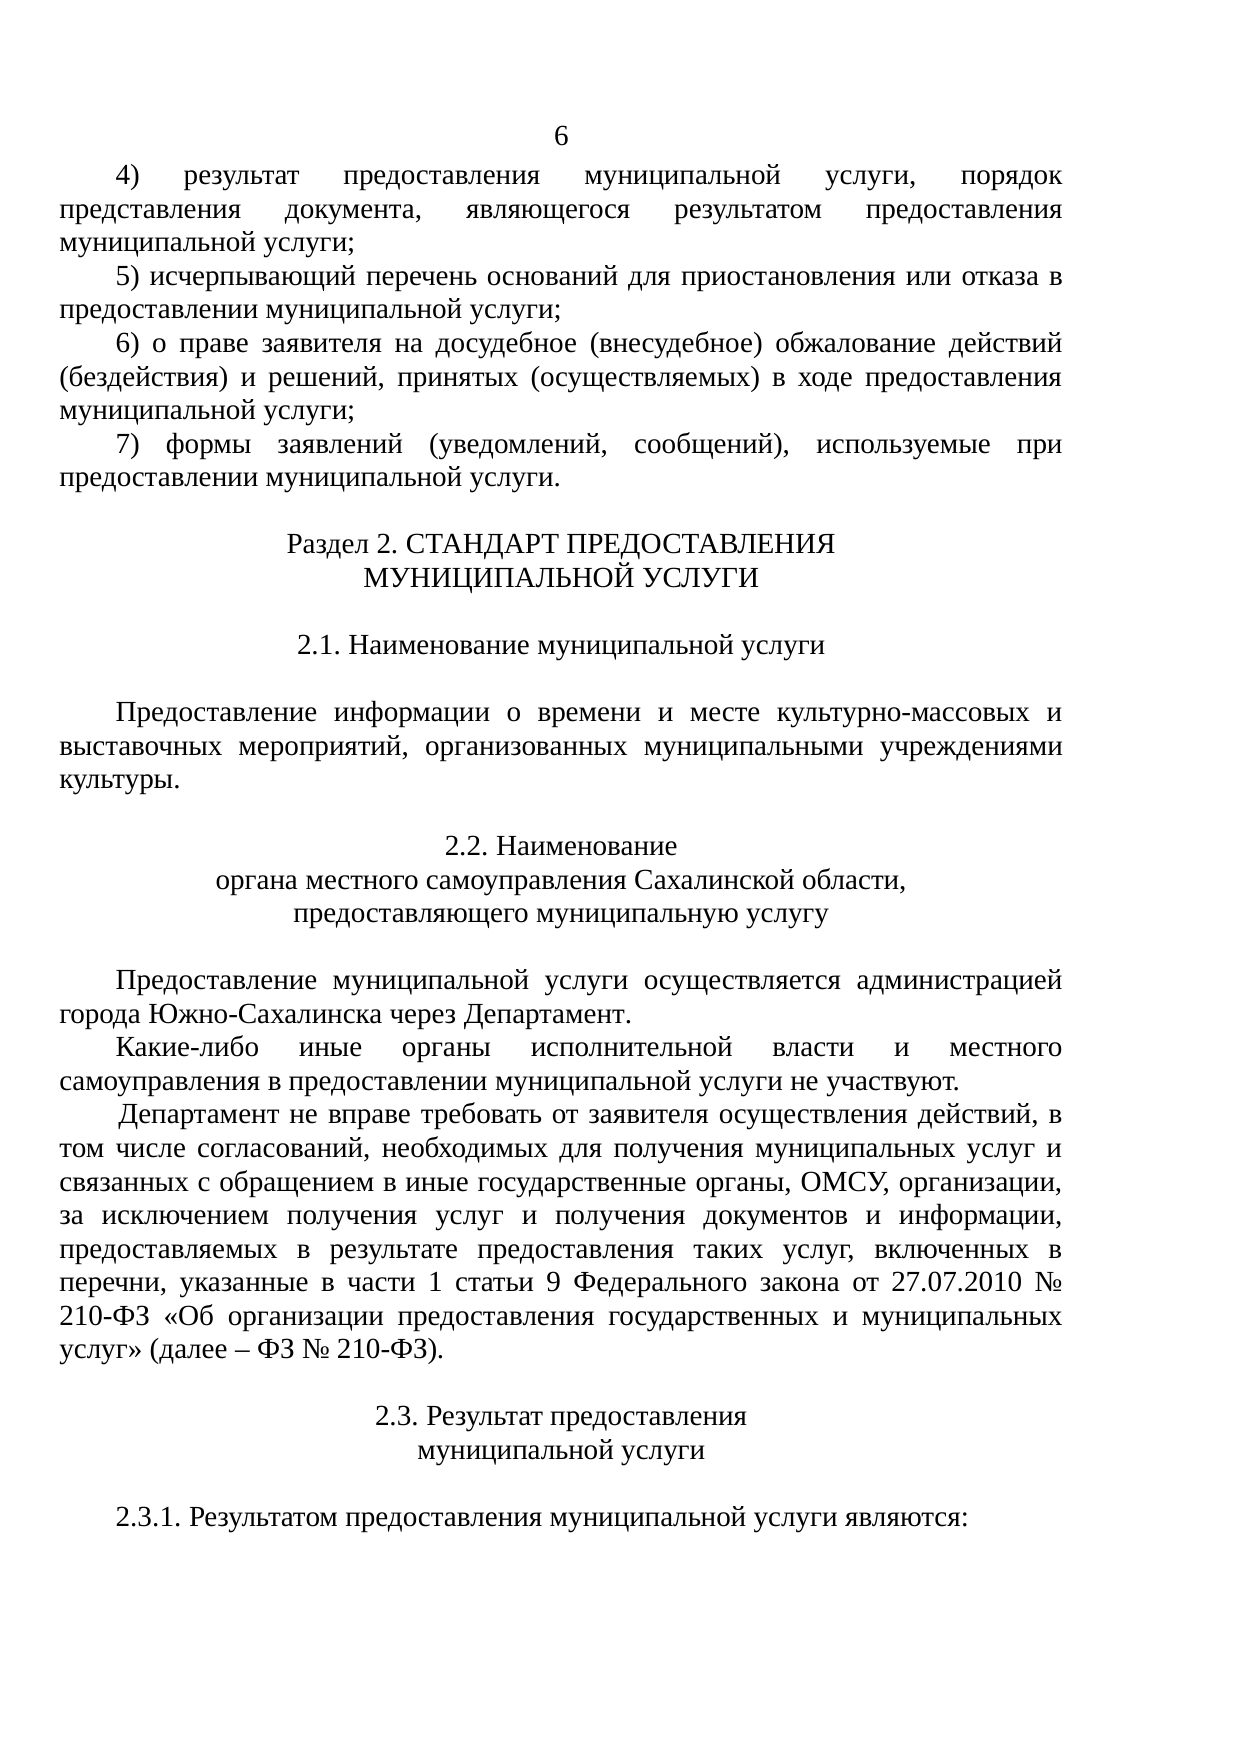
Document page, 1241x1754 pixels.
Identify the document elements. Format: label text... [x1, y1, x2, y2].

text 2.3.1. Результатом предоставления муниципальной услуги являются: [59, 1499, 1063, 1533]
text 4) результат предоставления муниципальной услуги, порядок представления документа, являющегося результатом предоставления муниципальной услуги; [59, 158, 1063, 258]
text Департамент не вправе требовать от заявителя осуществления действий, в том числе согласований, необходимых для получения муниципальных услуг и связанных с обращением в иные государственные органы, ОМСУ, организации, за исключением получения услуг и получения документов и информации, предоставляемых в результате предоставления таких услуг, включенных в перечни, указанные в части 1 статьи 9 Федерального закона от 27.07.2010 № 210-ФЗ «Об организации предоставления государственных и муниципальных услуг» (далее – ФЗ № 210-ФЗ). [59, 1097, 1063, 1365]
text муниципальной услуги [59, 1432, 1063, 1466]
text МУНИЦИПАЛЬНОЙ УСЛУГИ [59, 560, 1063, 594]
text 7) формы заявлений (уведомлений, сообщений), используемые при предоставлении муниципальной услуги. [59, 426, 1063, 493]
text Предоставление муниципальной услуги осуществляется администрацией города Южно-Сахалинска через Департамент. [59, 963, 1063, 1030]
subtitle 2.1. Наименование муниципальной услуги [59, 627, 1063, 661]
text 6) о праве заявителя на досудебное (внесудебное) обжалование действий (бездействия) и решений, принятых (осуществляемых) в ходе предоставления муниципальной услуги; [59, 325, 1063, 426]
text органа местного самоуправления Сахалинской области, [59, 862, 1063, 896]
subtitle 2.3. Результат предоставления [59, 1399, 1063, 1432]
subtitle 2.2. Наименование [59, 828, 1063, 862]
text Предоставление информации о времени и месте культурно-массовых и выставочных мероприятий, организованных муниципальными учреждениями культуры. [59, 694, 1063, 795]
text предоставляющего муниципальную услугу [59, 896, 1063, 929]
text 5) исчерпывающий перечень оснований для приостановления или отказа в предоставлении муниципальной услуги; [59, 258, 1063, 325]
subtitle Раздел 2. СТАНДАРТ ПРЕДОСТАВЛЕНИЯ [59, 527, 1063, 560]
text Какие-либо иные органы исполнительной власти и местного самоуправления в предоставлении муниципальной услуги не участвуют. [59, 1030, 1063, 1097]
